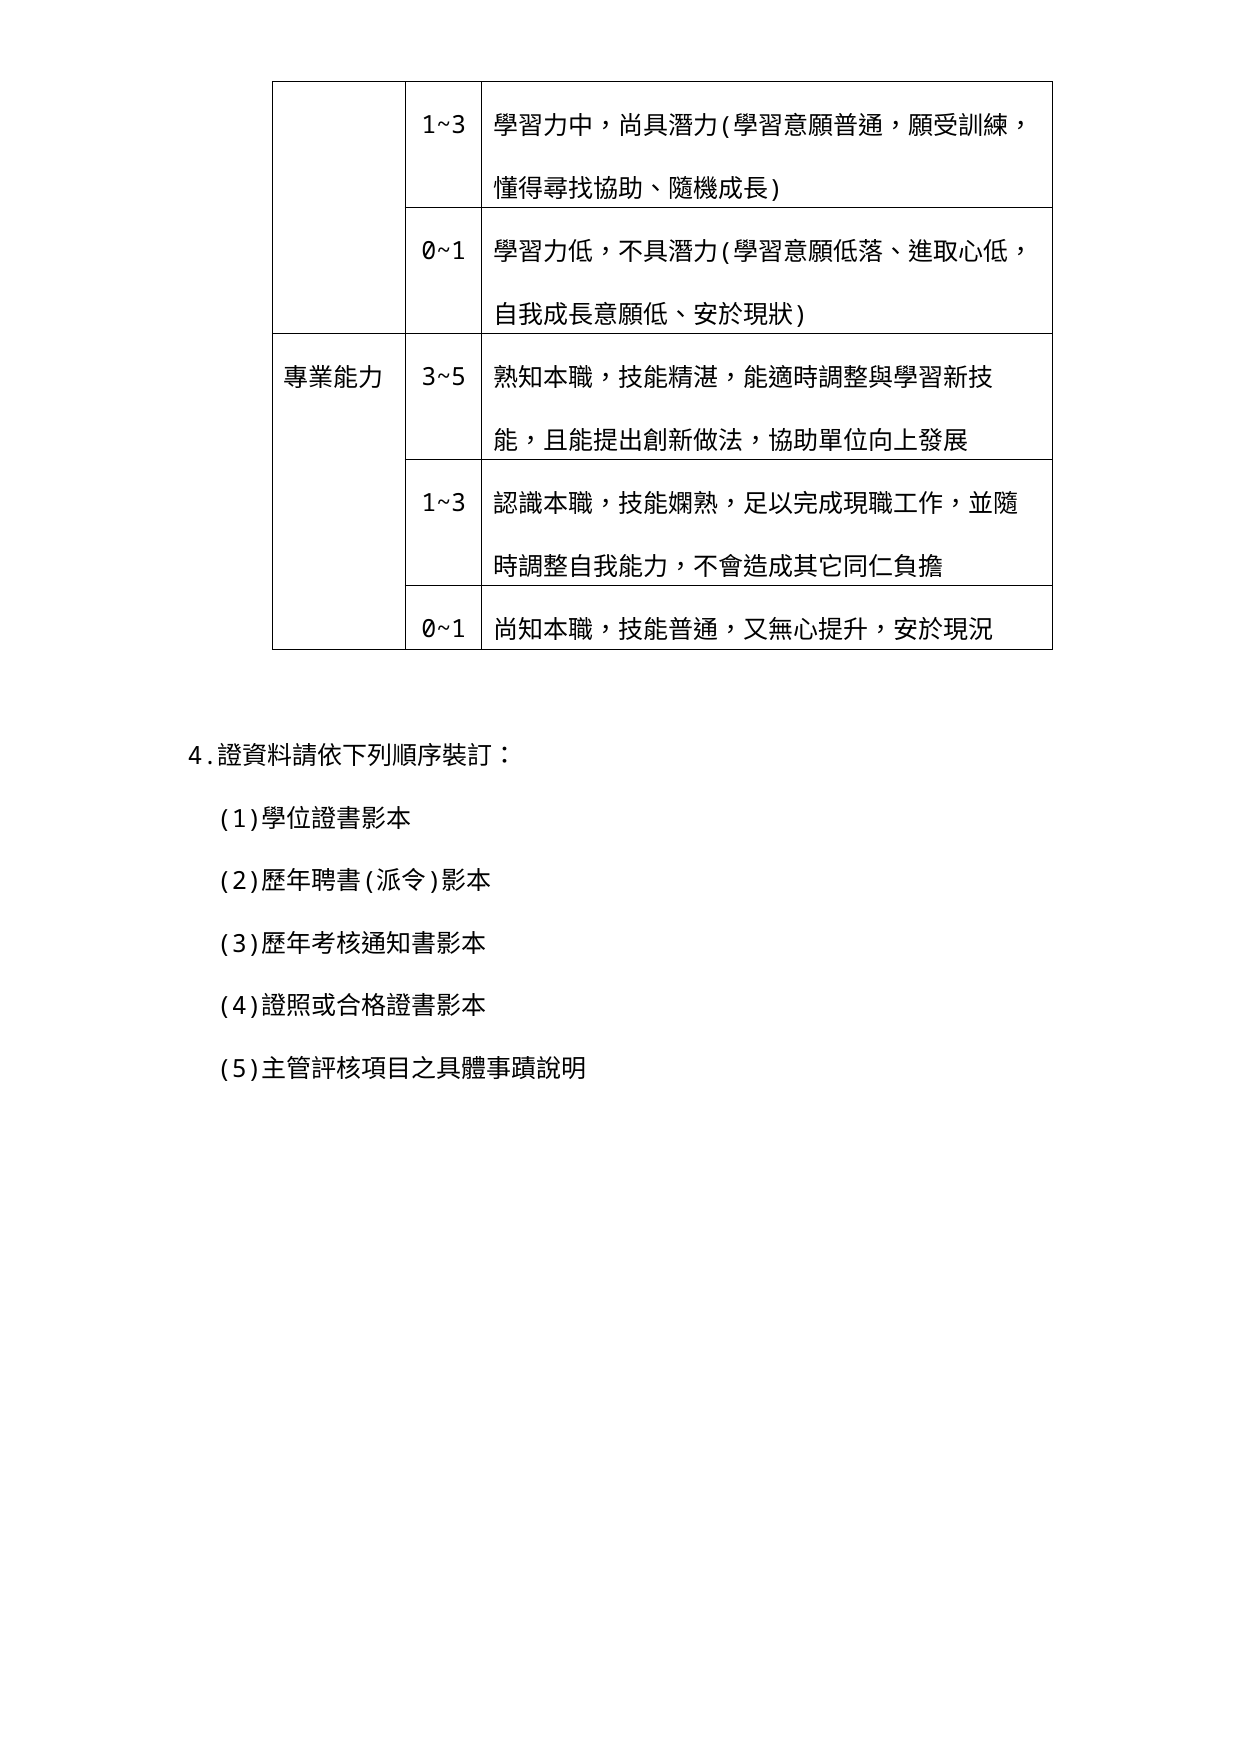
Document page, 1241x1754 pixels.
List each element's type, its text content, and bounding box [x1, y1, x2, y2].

table_cell [273, 82, 405, 333]
table_cell 1~3 [406, 460, 481, 585]
text (2)歷年聘書(派令)影本 [217, 837, 1053, 900]
table_cell 0~1 [406, 208, 481, 333]
table_cell 認識本職，技能嫻熟，足以完成現職工作，並隨時調整自我能力，不會造成其它同仁負擔 [482, 460, 1052, 585]
table_cell 專業能力 [273, 334, 405, 649]
text (4)證照或合格證書影本 [217, 962, 1053, 1025]
text 4.證資料請依下列順序裝訂： [187, 712, 1053, 775]
text (1)學位證書影本 [217, 775, 1053, 837]
table_cell 學習力低，不具潛力(學習意願低落、進取心低，自我成長意願低、安於現狀) [482, 208, 1052, 333]
table_cell 0~1 [406, 586, 481, 649]
text (5)主管評核項目之具體事蹟說明 [217, 1025, 1053, 1087]
table_cell 學習力中，尚具潛力(學習意願普通，願受訓練，懂得尋找協助、隨機成長) [482, 82, 1052, 207]
table_cell 3~5 [406, 334, 481, 459]
table_cell 尚知本職，技能普通，又無心提升，安於現況 [482, 586, 1052, 649]
table_cell 1~3 [406, 82, 481, 207]
text (3)歷年考核通知書影本 [217, 900, 1053, 962]
table_cell 熟知本職，技能精湛，能適時調整與學習新技能，且能提出創新做法，協助單位向上發展 [482, 334, 1052, 459]
